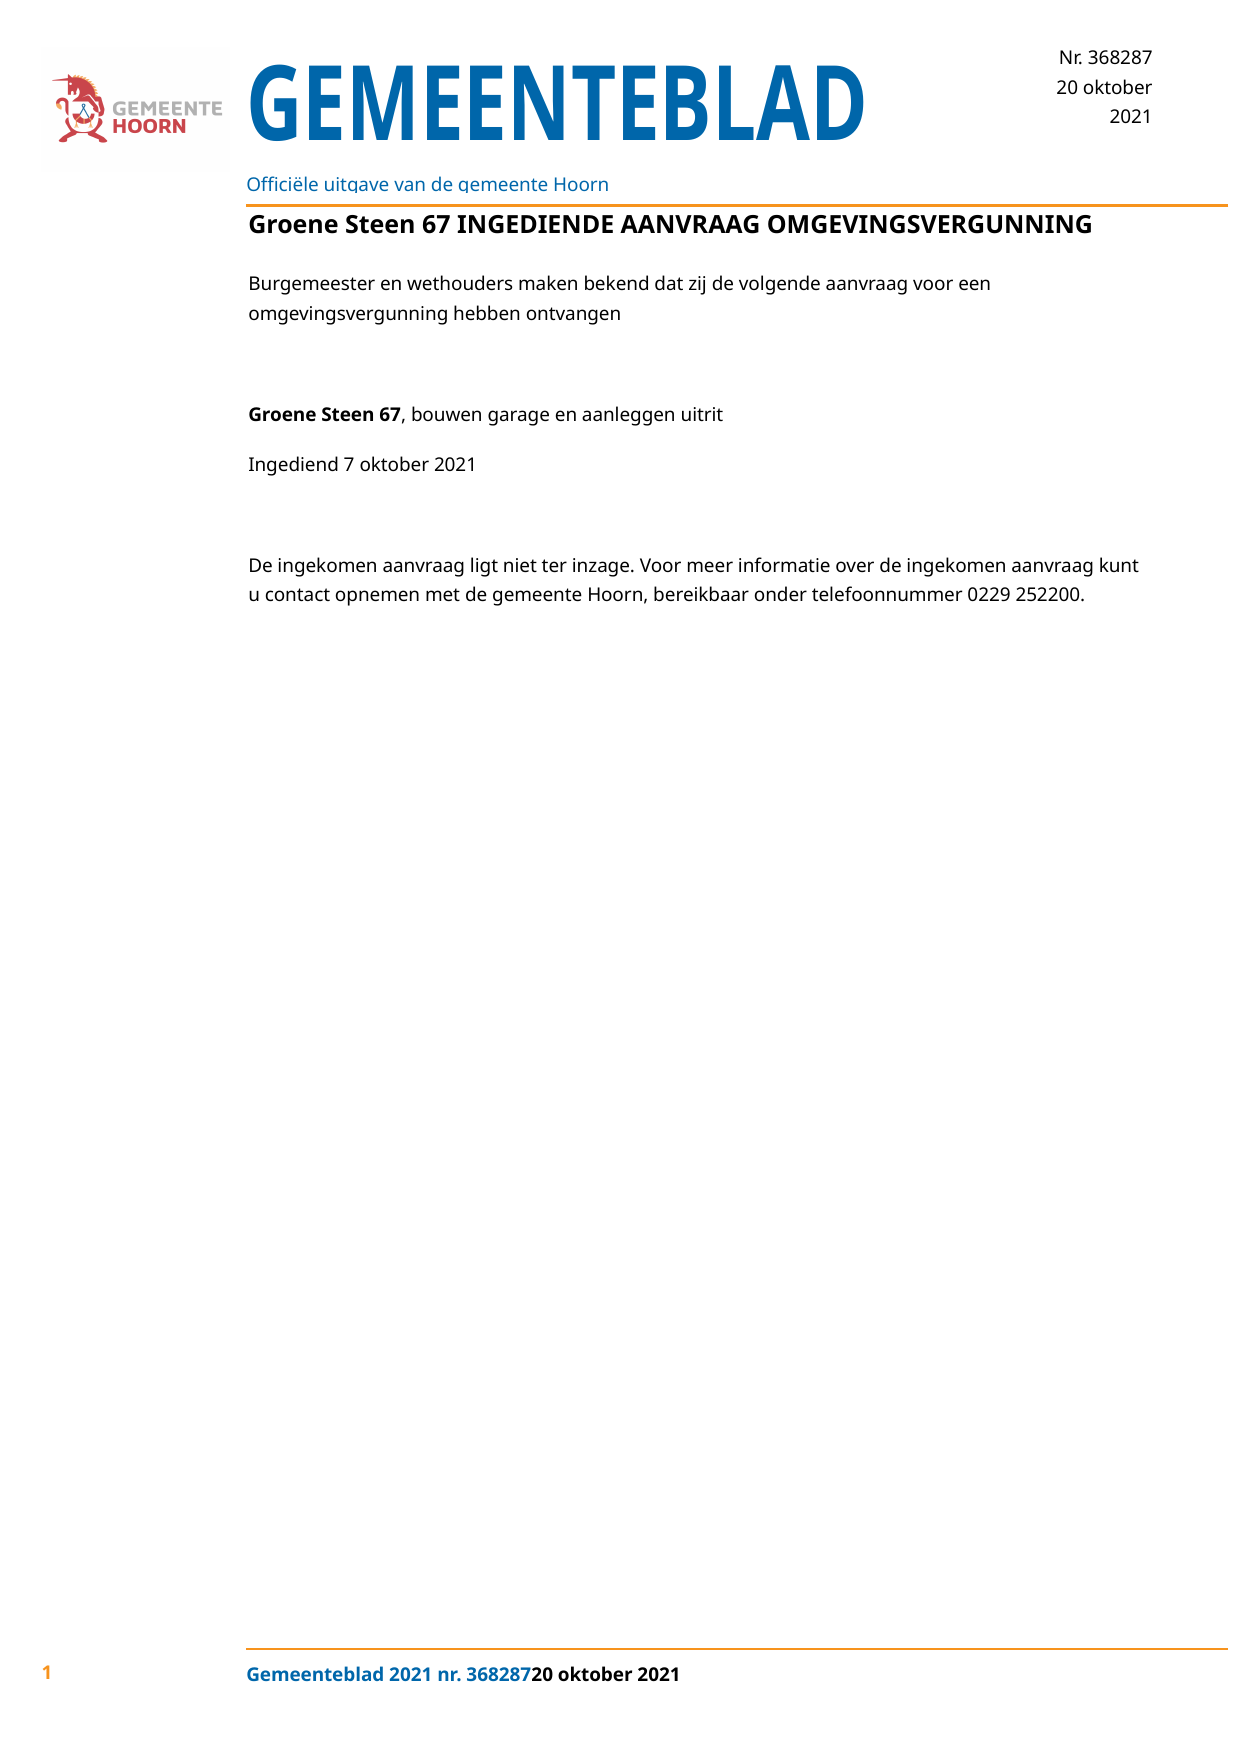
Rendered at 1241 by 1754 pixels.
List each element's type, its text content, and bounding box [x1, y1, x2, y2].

text Groene Steen 67, bouwen garage en aanleggen uitrit [248, 401, 1152, 426]
picture [41, 47, 231, 172]
text Burgemeester en wethouders maken bekend dat zij de volgende aanvraag voor een omgevingsvergunning hebben ontvangen [248, 270, 1152, 326]
text Ingediend 7 oktober 2021 [248, 451, 1152, 477]
text De ingekomen aanvraag ligt niet ter inzage. Voor meer informatie over de ingekomen aanvraag kunt u contact opnemen met de gemeente Hoorn, bereikbaar onder telefoonnummer 0229 252200. [248, 552, 1152, 607]
text Groene Steen 67 INGEDIENDE AANVRAAG OMGEVINGSVERGUNNING [248, 207, 1152, 241]
